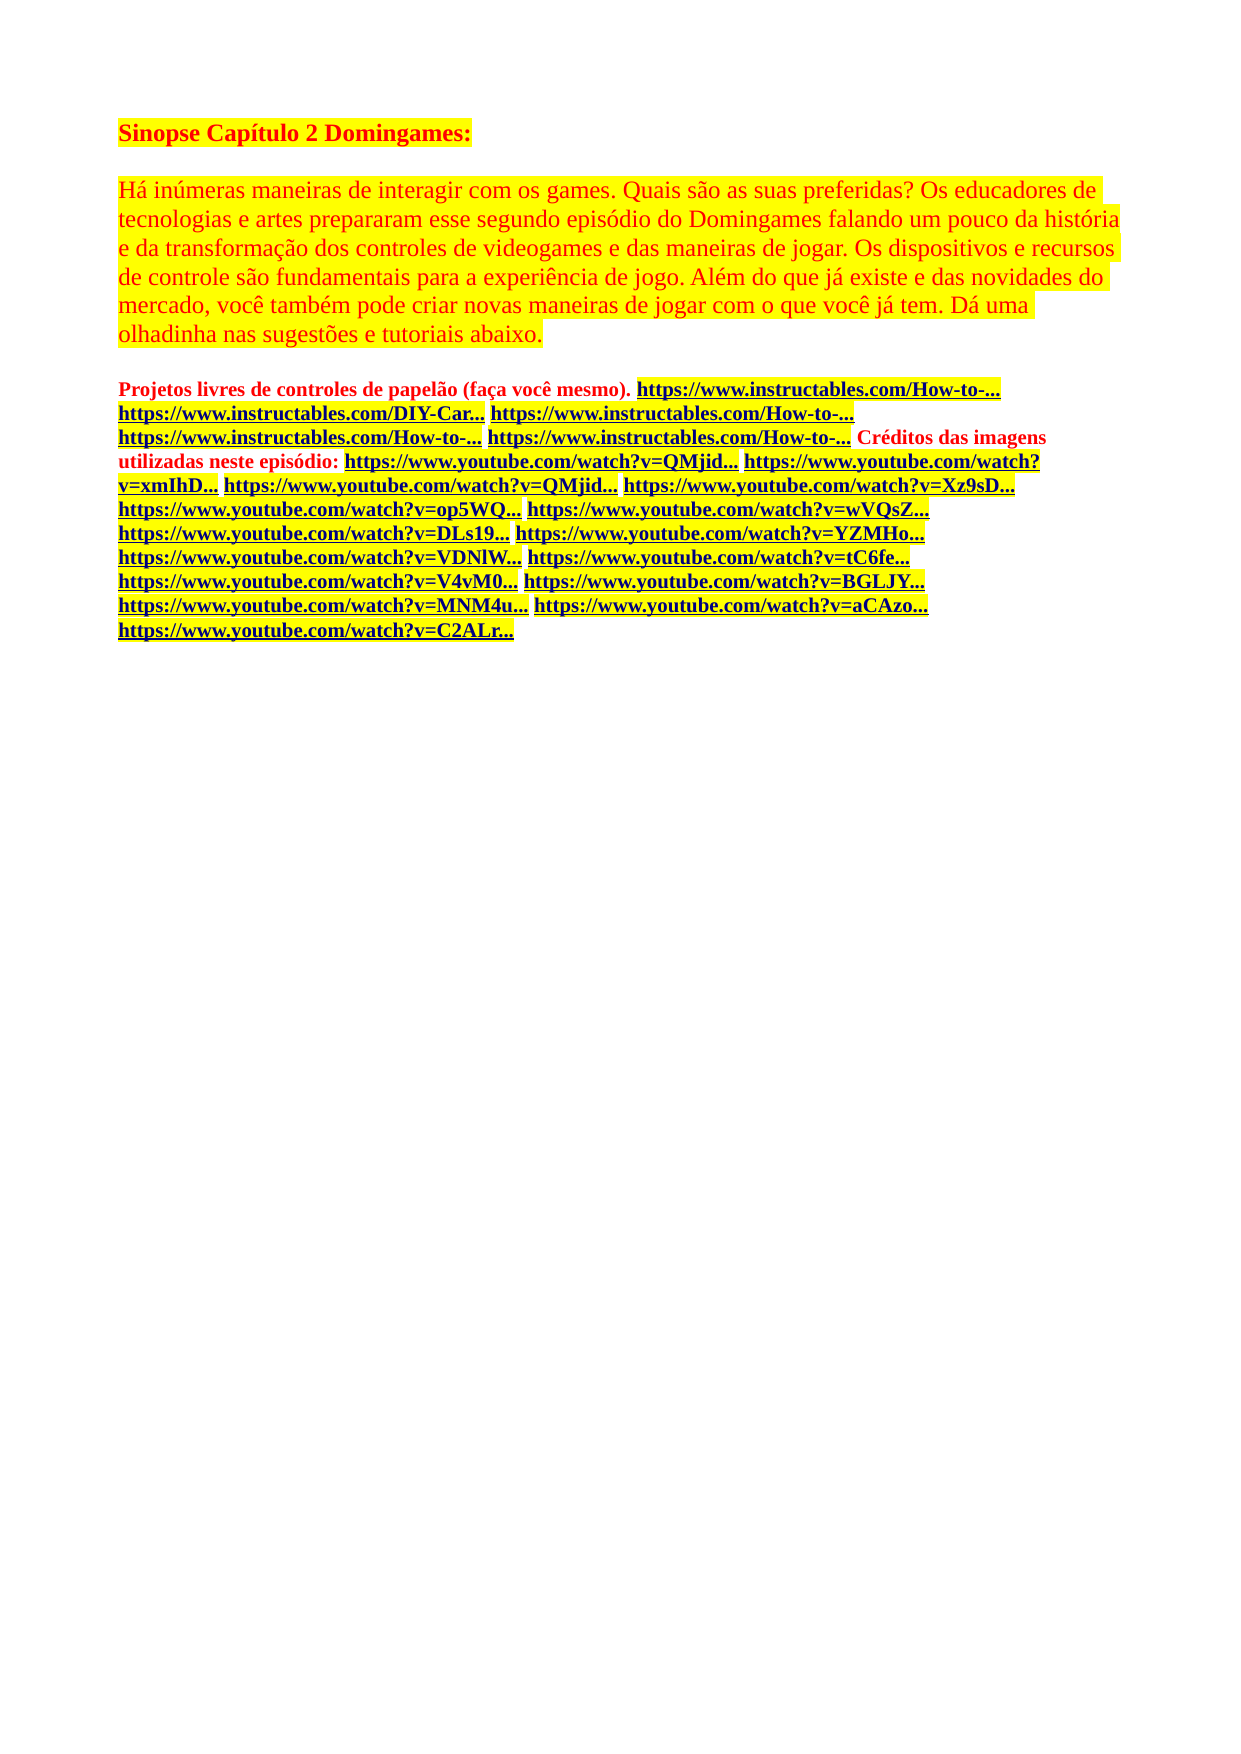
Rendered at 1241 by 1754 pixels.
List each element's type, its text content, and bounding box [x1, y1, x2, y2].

text Há inúmeras maneiras de interagir com os games. Quais são as suas preferidas? Os educadores de tecnologias e artes prepararam esse segundo episódio do Domingames falando um pouco da história e da transformação dos controles de videogames e das maneiras de jogar. Os dispositivos e recursos de controle são fundamentais para a experiência de jogo. Além do que já existe e das novidades do mercado, você também pode criar novas maneiras de jogar com o que você já tem. Dá uma olhadinha nas sugestões e tutoriais abaixo. [118, 176, 1122, 348]
text Projetos livres de controles de papelão (faça você mesmo). https://www.instructables.com/How-to-... https://www.instructables.com/DIY-Car... https://www.instructables.com/How-to-... https://www.instructables.com/How-to-... https://www.instructables.com/How-to-... Créditos das imagens utilizadas neste episódio: https://www.youtube.com/watch?v=QMjid... https://www.youtube.com/watch?v=xmIhD... https://www.youtube.com/watch?v=QMjid... https://www.youtube.com/watch?v=Xz9sD... https://www.youtube.com/watch?v=op5WQ... https://www.youtube.com/watch?v=wVQsZ... https://www.youtube.com/watch?v=DLs19... https://www.youtube.com/watch?v=YZMHo... https://www.youtube.com/watch?v=VDNlW... https://www.youtube.com/watch?v=tC6fe... https://www.youtube.com/watch?v=V4vM0... https://www.youtube.com/watch?v=BGLJY... https://www.youtube.com/watch?v=MNM4u... https://www.youtube.com/watch?v=aCAzo... https://www.youtube.com/watch?v=C2ALr... [118, 377, 1122, 642]
text Sinopse Capítulo 2 Domingames: [118, 118, 1122, 147]
